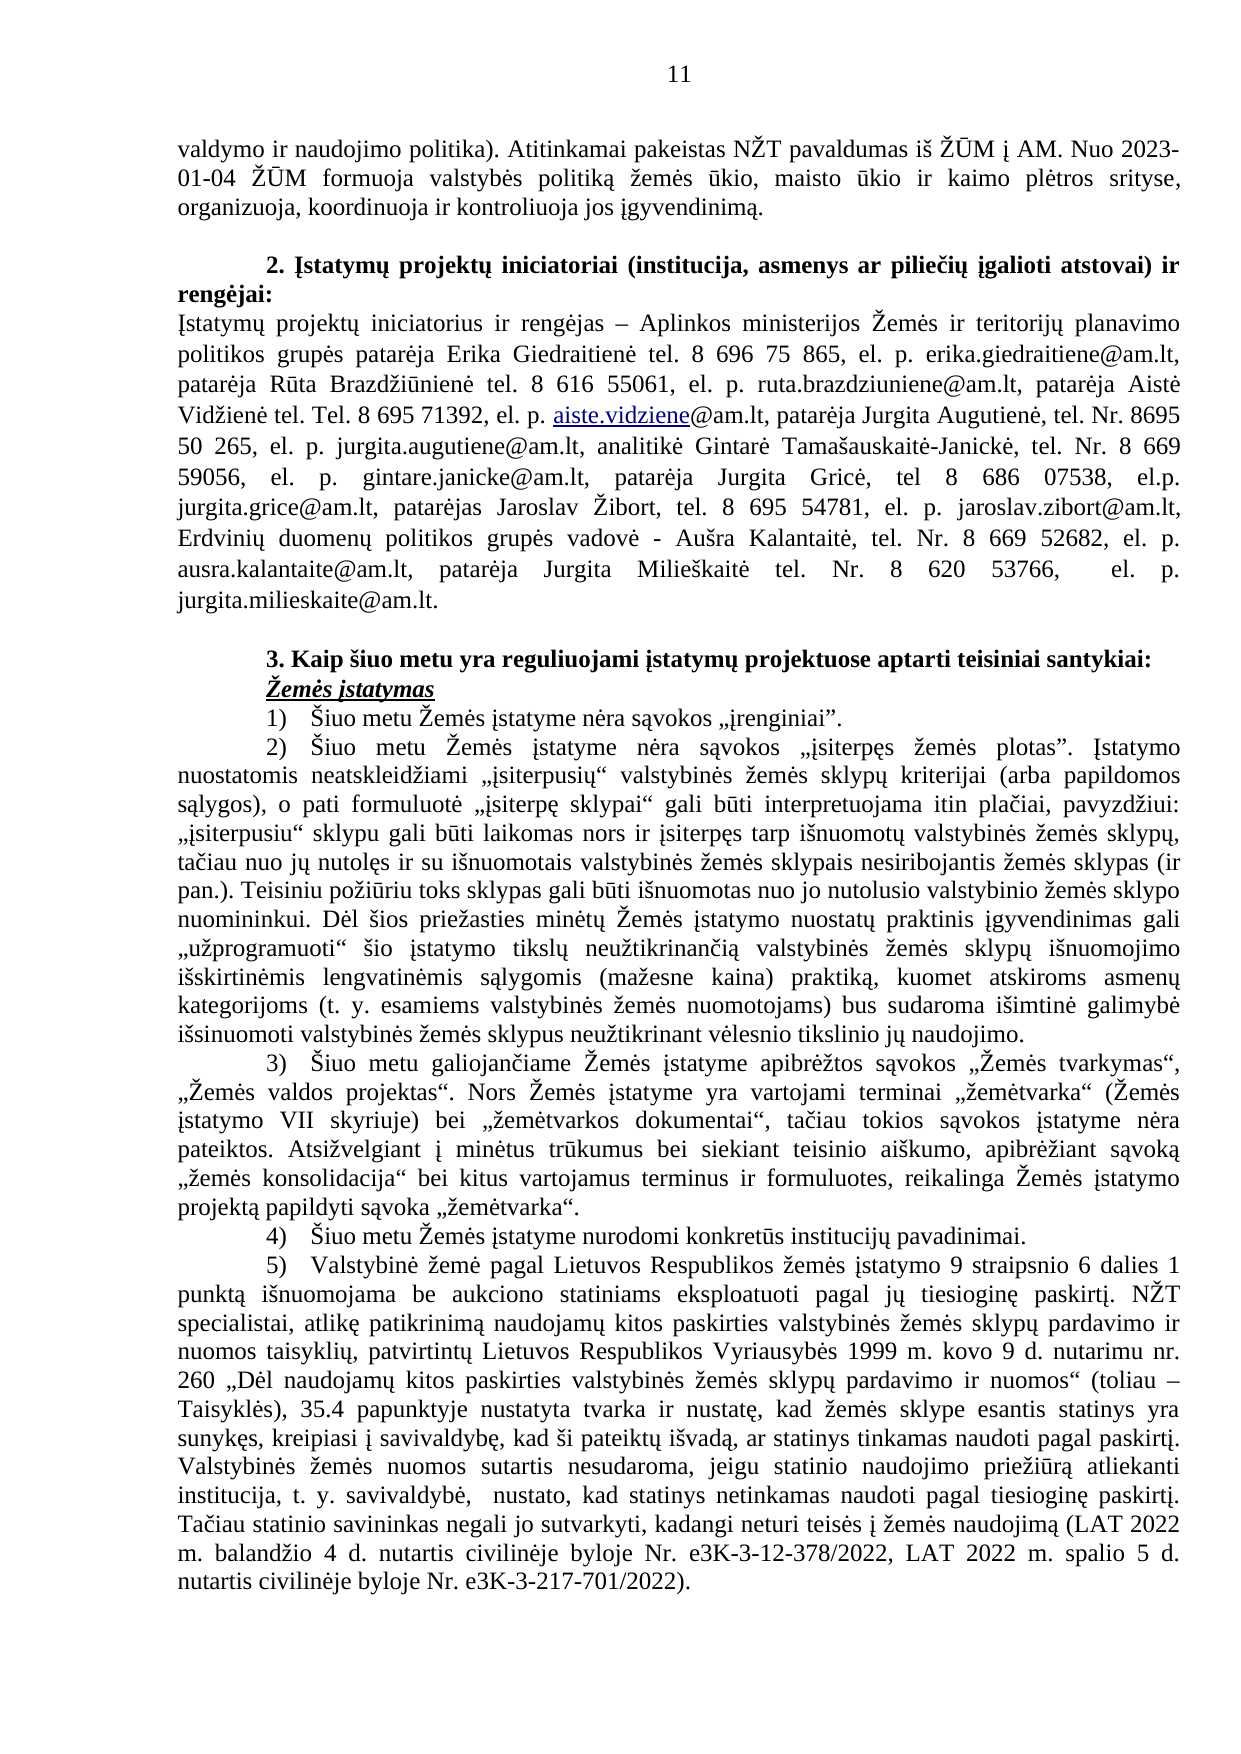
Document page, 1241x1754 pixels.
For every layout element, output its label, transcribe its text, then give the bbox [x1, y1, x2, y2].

text 2. Įstatymų projektų iniciatoriai (institucija, asmenys ar piliečių įgalioti atstovai) ir rengėjai: [177, 251, 1181, 308]
text 3. Kaip šiuo metu yra reguliuojami įstatymų projektuose aptarti teisiniai santykiai: [177, 644, 1181, 673]
text Žemės įstatymas [177, 673, 1181, 703]
list Šiuo metu galiojančiame Žemės įstatyme apibrėžtos sąvokos „Žemės tvarkymas“, „Žemės valdos projektas“. Nors Žemės įstatyme yra vartojami terminai „žemėtvarka“ (Žemės įstatymo VII skyriuje) bei „žemėtvarkos dokumentai“, tačiau tokios sąvokos įstatyme nėra pateiktos. Atsižvelgiant į minėtus trūkumus bei siekiant teisinio aiškumo, apibrėžiant sąvoką „žemės konsolidacija“ bei kitus vartojamus terminus ir formuluotes, reikalinga Žemės įstatymo projektą papildyti sąvoka „žemėtvarka“. [177, 1048, 1181, 1220]
list Šiuo metu Žemės įstatyme nėra sąvokos „įrenginiai”. [177, 703, 1181, 732]
text valdymo ir naudojimo politika). Atitinkamai pakeistas NŽT pavaldumas iš ŽŪM į AM. Nuo 2023-01-04 ŽŪM formuoja valstybės politiką žemės ūkio, maisto ūkio ir kaimo plėtros srityse, organizuoja, koordinuoja ir kontroliuoja jos įgyvendinimą. [177, 134, 1181, 221]
text Įstatymų projektų iniciatorius ir rengėjas – Aplinkos ministerijos Žemės ir teritorijų planavimo politikos grupės patarėja Erika Giedraitienė tel. 8 696 75 865, el. p. erika.giedraitiene@am.lt, patarėja Rūta Brazdžiūnienė tel. 8 616 55061, el. p. ruta.brazdziuniene@am.lt, patarėja Aistė Vidžienė tel. Tel. 8 695 71392, el. p. aiste.vidziene@am.lt, patarėja Jurgita Augutienė, tel. Nr. 8695 50 265, el. p. jurgita.augutiene@am.lt, analitikė Gintarė Tamašauskaitė-Janickė, tel. Nr. 8 669 59056, el. p. gintare.janicke@am.lt, patarėja Jurgita Gricė, tel 8 686 07538, el.p. jurgita.grice@am.lt, patarėjas Jaroslav Žibort, tel. 8 695 54781, el. p. jaroslav.zibort@am.lt, Erdvinių duomenų politikos grupės vadovė - Aušra Kalantaitė, tel. Nr. 8 669 52682, el. p. ausra.kalantaite@am.lt, patarėja Jurgita Milieškaitė tel. Nr. 8 620 53766, el. p. jurgita.milieskaite@am.lt. [177, 308, 1181, 613]
list Valstybinė žemė pagal Lietuvos Respublikos žemės įstatymo 9 straipsnio 6 dalies 1 punktą išnuomojama be aukciono statiniams eksploatuoti pagal jų tiesioginę paskirtį. NŽT specialistai, atlikę patikrinimą naudojamų kitos paskirties valstybinės žemės sklypų pardavimo ir nuomos taisyklių, patvirtintų Lietuvos Respublikos Vyriausybės 1999 m. kovo 9 d. nutarimu nr. 260 „Dėl naudojamų kitos paskirties valstybinės žemės sklypų pardavimo ir nuomos“ (toliau – Taisyklės), 35.4 papunktyje nustatyta tvarka ir nustatę, kad žemės sklype esantis statinys yra sunykęs, kreipiasi į savivaldybę, kad ši pateiktų išvadą, ar statinys tinkamas naudoti pagal paskirtį. Valstybinės žemės nuomos sutartis nesudaroma, jeigu statinio naudojimo priežiūrą atliekanti institucija, t. y. savivaldybė, nustato, kad statinys netinkamas naudoti pagal tiesioginę paskirtį. Tačiau statinio savininkas negali jo sutvarkyti, kadangi neturi teisės į žemės naudojimą (LAT 2022 m. balandžio 4 d. nutartis civilinėje byloje Nr. e3K-3-12-378/2022, LAT 2022 m. spalio 5 d. nutartis civilinėje byloje Nr. e3K-3-217-701/2022). [177, 1250, 1181, 1595]
list Šiuo metu Žemės įstatyme nėra sąvokos „įsiterpęs žemės plotas”. Įstatymo nuostatomis neatskleidžiami „įsiterpusių“ valstybinės žemės sklypų kriterijai (arba papildomos sąlygos), o pati formuluotė „įsiterpę sklypai“ gali būti interpretuojama itin plačiai, pavyzdžiui: „įsiterpusiu“ sklypu gali būti laikomas nors ir įsiterpęs tarp išnuomotų valstybinės žemės sklypų, tačiau nuo jų nutolęs ir su išnuomotais valstybinės žemės sklypais nesiribojantis žemės sklypas (ir pan.). Teisiniu požiūriu toks sklypas gali būti išnuomotas nuo jo nutolusio valstybinio žemės sklypo nuomininkui. Dėl šios priežasties minėtų Žemės įstatymo nuostatų praktinis įgyvendinimas gali „užprogramuoti“ šio įstatymo tikslų neužtikrinančią valstybinės žemės sklypų išnuomojimo išskirtinėmis lengvatinėmis sąlygomis (mažesne kaina) praktiką, kuomet atskiroms asmenų kategorijoms (t. y. esamiems valstybinės žemės nuomotojams) bus sudaroma išimtinė galimybė išsinuomoti valstybinės žemės sklypus neužtikrinant vėlesnio tikslinio jų naudojimo. [177, 732, 1181, 1048]
list Šiuo metu Žemės įstatyme nurodomi konkretūs institucijų pavadinimai. [177, 1220, 1181, 1250]
